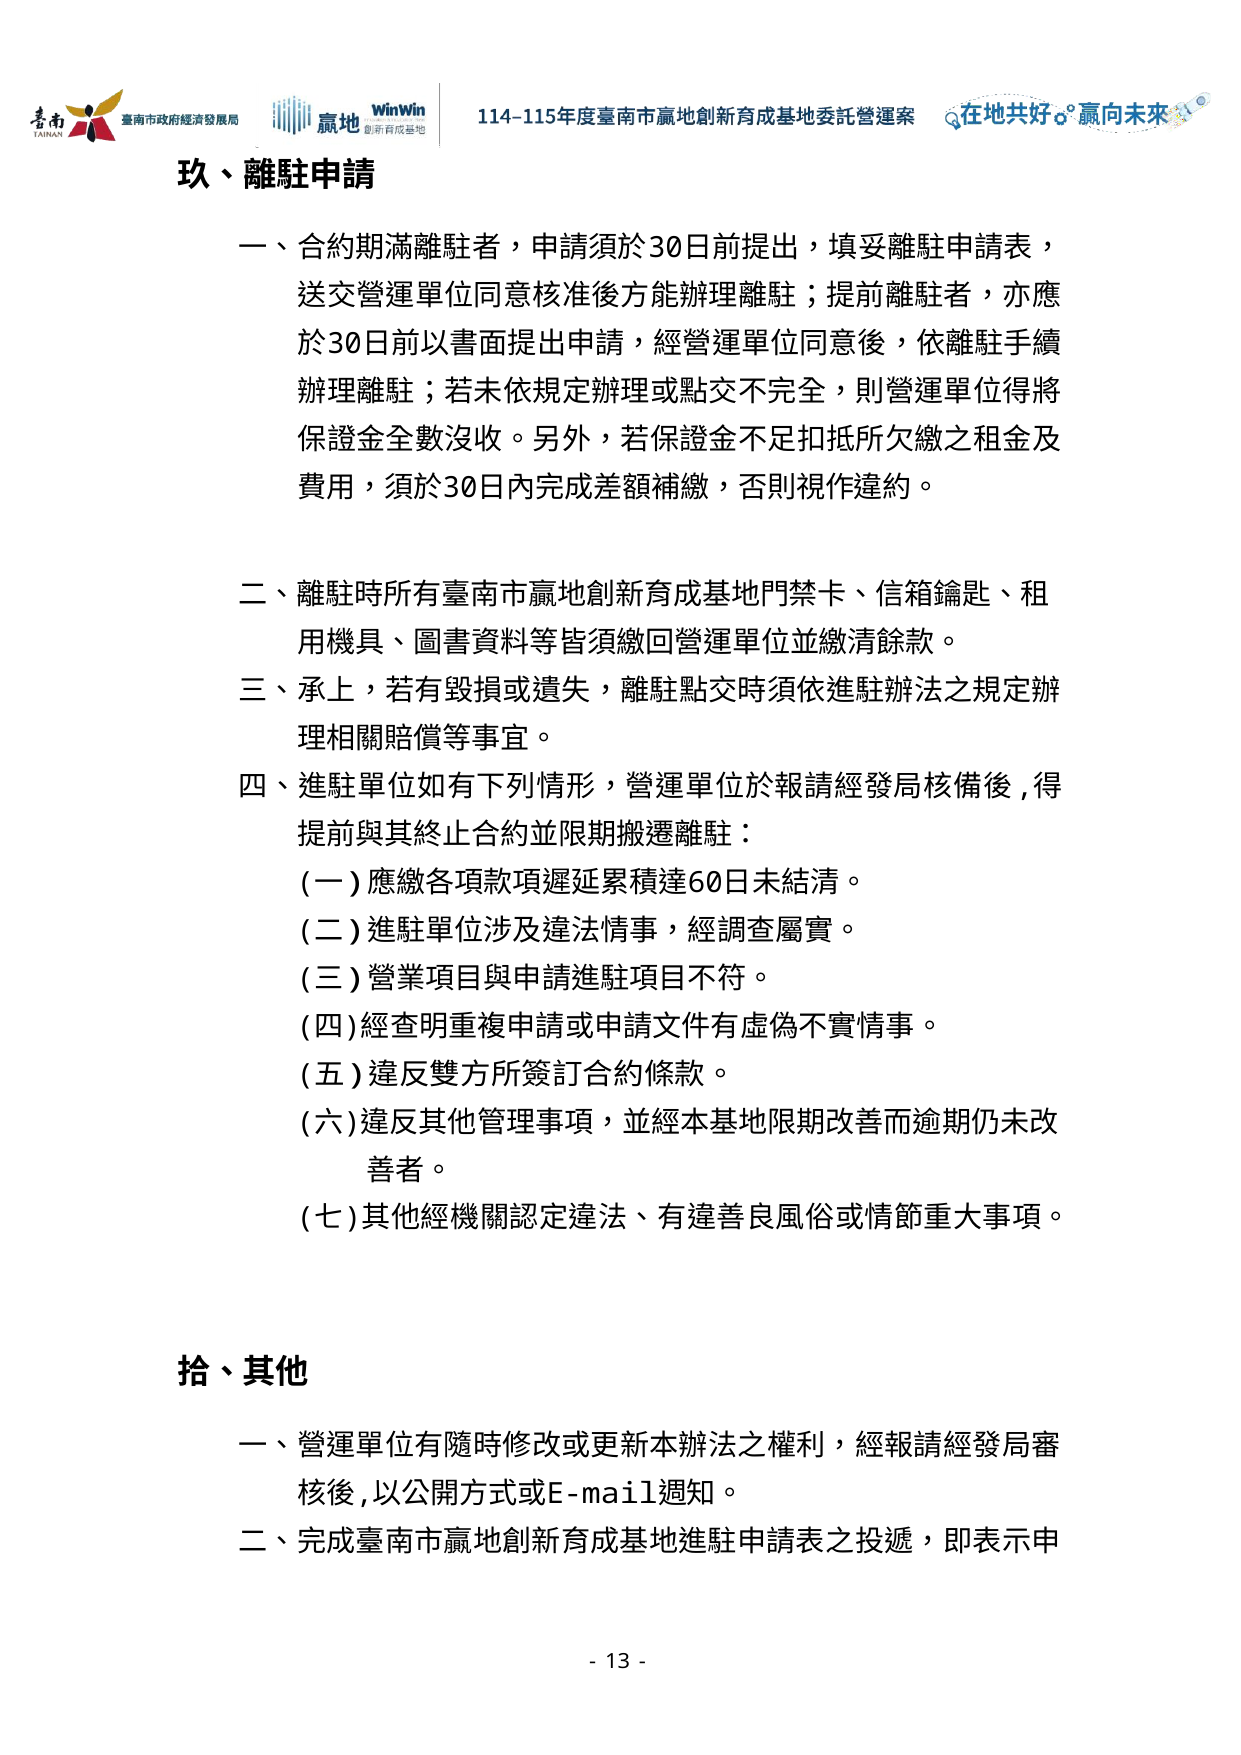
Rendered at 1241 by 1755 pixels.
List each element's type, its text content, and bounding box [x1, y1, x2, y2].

text 善者。 [296, 1142, 1063, 1189]
text (五)違反雙方所簽訂合約條款。 [296, 1046, 1063, 1094]
text 三、承上，若有毀損或遺失，離駐點交時須依進駐辦法之規定辦理相關賠償等事宜。 [238, 662, 1063, 758]
text 二、完成臺南市贏地創新育成基地進駐申請表之投遞，即表示申 [238, 1513, 1063, 1561]
subtitle 玖、離駐申請 [177, 150, 1063, 196]
text (一)應繳各項款項遲延累積達60日未結清。 [296, 854, 1063, 902]
text (六)違反其他管理事項，並經本基地限期改善而逾期仍未改 [296, 1094, 1063, 1142]
text (四)經查明重複申請或申請文件有虛偽不實情事。 [296, 998, 1063, 1046]
text (三)營業項目與申請進駐項目不符。 [296, 950, 1063, 998]
text (七)其他經機關認定違法、有違善良風俗或情節重大事項。 [296, 1189, 1063, 1237]
text 一、營運單位有隨時修改或更新本辦法之權利，經報請經發局審核後,以公開方式或E-mail週知。 [238, 1417, 1063, 1513]
text 二、離駐時所有臺南市贏地創新育成基地門禁卡、信箱鑰匙、租用機具、圖書資料等皆須繳回營運單位並繳清餘款。 [238, 566, 1063, 662]
text 一、合約期滿離駐者，申請須於30日前提出，填妥離駐申請表，送交營運單位同意核准後方能辦理離駐；提前離駐者，亦應於30日前以書面提出申請，經營運單位同意後，依離駐手續辦理離駐；若未依規定辦理或點交不完全，則營運單位得將保證金全數沒收。另外，若保證金不足扣抵所欠繳之租金及費用，須於30日內完成差額補繳，否則視作違約。 [238, 219, 1063, 507]
text 四、進駐單位如有下列情形，營運單位於報請經發局核備後,得提前與其終止合約並限期搬遷離駐： [238, 758, 1063, 854]
text (二)進駐單位涉及違法情事，經調查屬實。 [296, 902, 1063, 950]
subtitle 拾、其他 [177, 1342, 1063, 1394]
